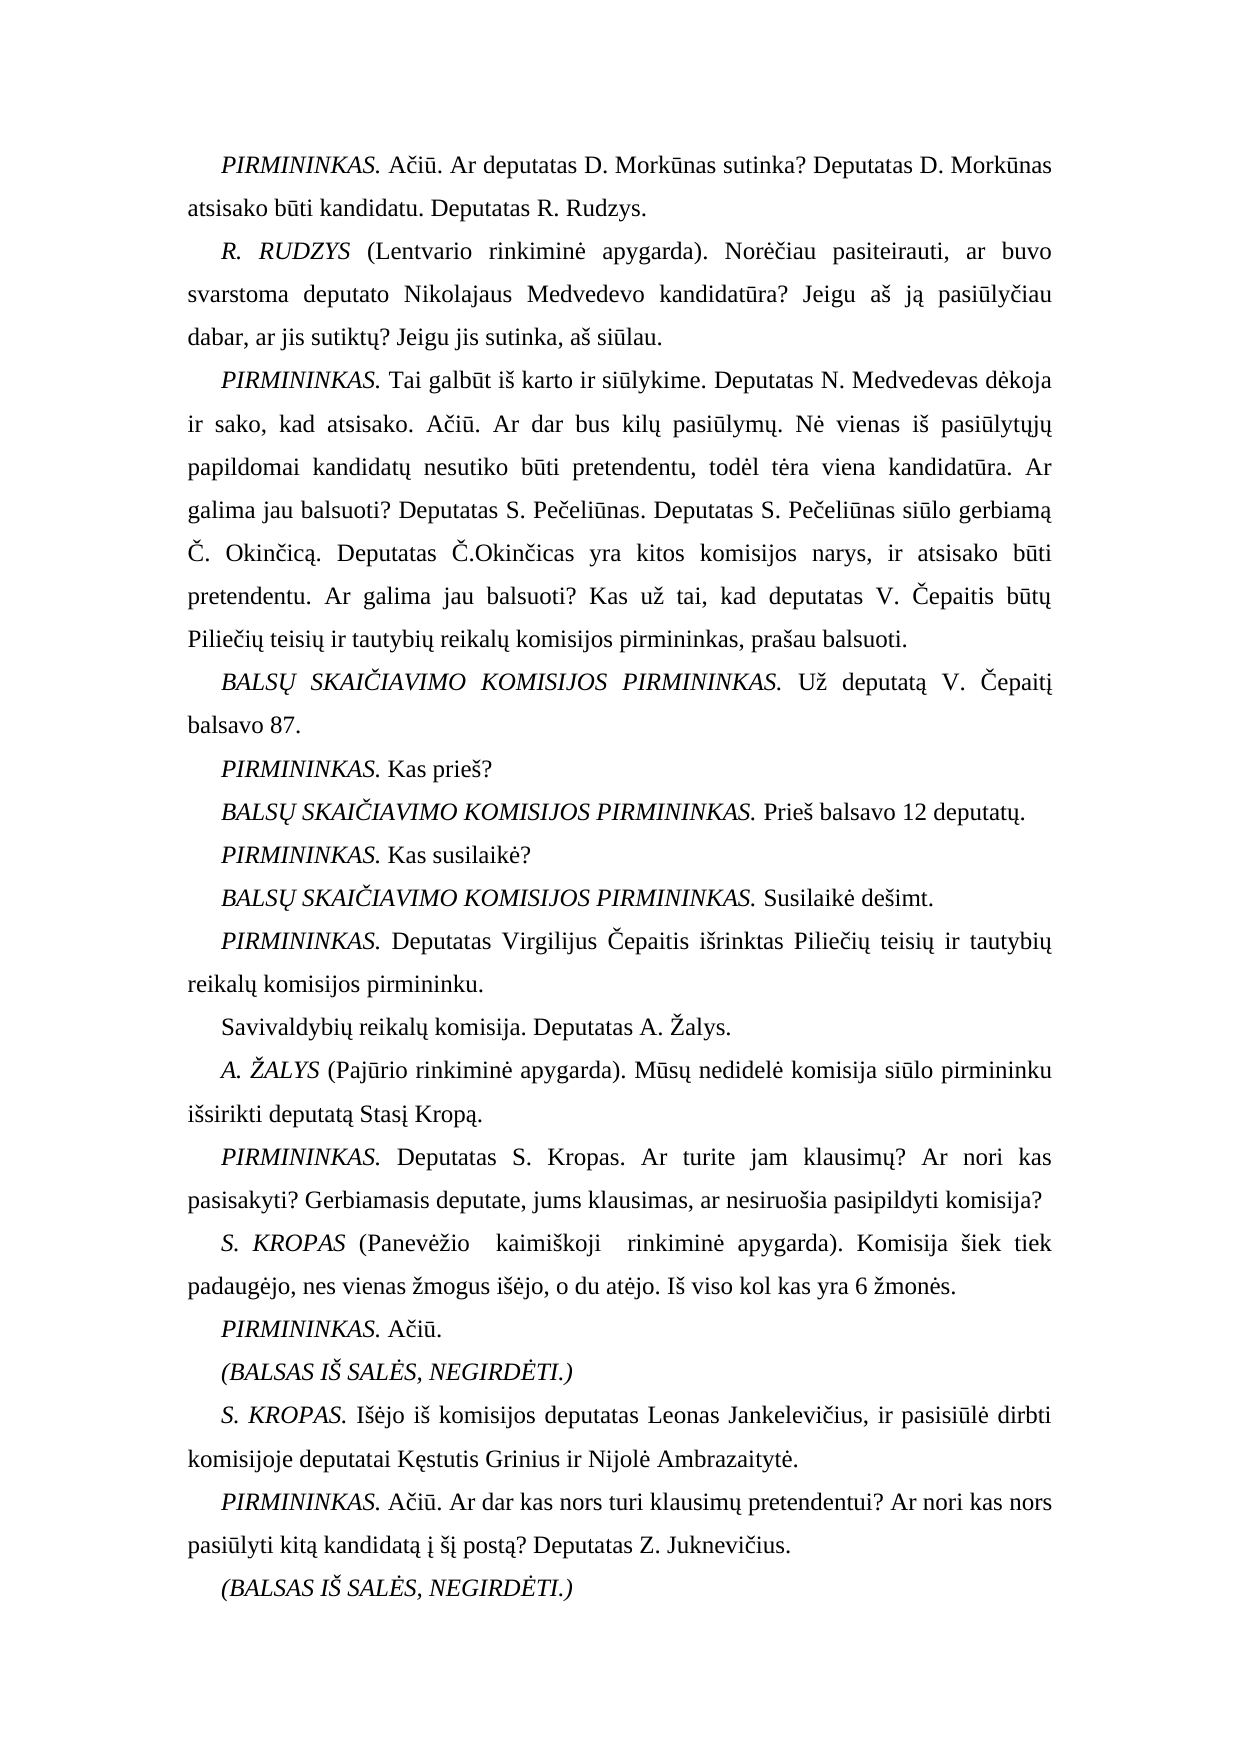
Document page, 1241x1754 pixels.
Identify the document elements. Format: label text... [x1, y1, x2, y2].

text Pirmininkas. Tai galbūt iš karto ir siūlykime. Deputatas N. Medvedevas dėkoja ir sako, kad atsisako. Ačiū. Ar dar bus kilų pasiūlymų. Nė vienas iš pasiūlytųjų papildomai kandidatų nesutiko būti pretendentu, todėl tėra viena kandidatūra. Ar galima jau balsuoti? Deputatas S. Pečeliūnas. Deputatas S. Pečeliūnas siūlo gerbiamą Č. Okinčicą. Deputatas Č.Okinčicas yra kitos komisijos narys, ir atsisako būti pretendentu. Ar galima jau balsuoti? Kas už tai, kad deputatas V. Čepaitis būtų Piliečių teisių ir tautybių reikalų komisijos pirmininkas, prašau balsuoti. [187, 366, 1053, 653]
text R. Rudzys (Lentvario rinkiminė apygarda). Norėčiau pasiteirauti, ar buvo svarstoma deputato Nikolajaus Medvedevo kandidatūra? Jeigu aš ją pasiūlyčiau dabar, ar jis sutiktų? Jeigu jis sutinka, aš siūlau. [187, 236, 1053, 351]
text Pirmininkas. Kas prieš? [187, 754, 1053, 782]
text Pirmininkas. Kas susilaikė? [187, 840, 1053, 869]
text Pirmininkas. Ačiū. Ar deputatas D. Morkūnas sutinka? Deputatas D. Morkūnas atsisako būti kandidatu. Deputatas R. Rudzys. [187, 150, 1053, 222]
text S. Kropas. Išėjo iš komisijos deputatas Leonas Jankelevičius, ir pasisiūlė dirbti komisijoje deputatai Kęstutis Grinius ir Nijolė Ambrazaitytė. [187, 1401, 1053, 1472]
text A. žalys (Pajūrio rinkiminė apygarda). Mūsų nedidelė komisija siūlo pirmininku išsirikti deputatą Stasį Kropą. [187, 1056, 1053, 1127]
text Balsų skaičiavimo komisijos pirmininkas. Už deputatą V. Čepaitį balsavo 87. [187, 667, 1053, 739]
text (Balsas iš salės, negirdėti.) [187, 1573, 1053, 1602]
text Pirmininkas. Ačiū. [187, 1314, 1053, 1343]
text Balsų skaičiavimo komisijos pirmininkas. Prieš balsavo 12 deputatų. [187, 797, 1053, 826]
text Pirmininkas. Deputatas Virgilijus Čepaitis išrinktas Piliečių teisių ir tautybių reikalų komisijos pirmininku. [187, 926, 1053, 998]
text S. Kropas (Panevėžio kaimiškoji rinkiminė apygarda). Komisija šiek tiek padaugėjo, nes vienas žmogus išėjo, o du atėjo. Iš viso kol kas yra 6 žmonės. [187, 1228, 1053, 1300]
text Pirmininkas. Ačiū. Ar dar kas nors turi klausimų pretendentui? Ar nori kas nors pasiūlyti kitą kandidatą į šį postą? Deputatas Z. Juknevičius. [187, 1487, 1053, 1559]
text Savivaldybių reikalų komisija. Deputatas A. Žalys. [187, 1012, 1053, 1041]
text (Balsas iš salės, negirdėti.) [187, 1357, 1053, 1386]
text Pirmininkas. Deputatas S. Kropas. Ar turite jam klausimų? Ar nori kas pasisakyti? Gerbiamasis deputate, jums klausimas, ar nesiruošia pasipildyti komisija? [187, 1142, 1053, 1214]
text Balsų skaičiavimo komisijos pirmininkas. Susilaikė dešimt. [187, 883, 1053, 912]
